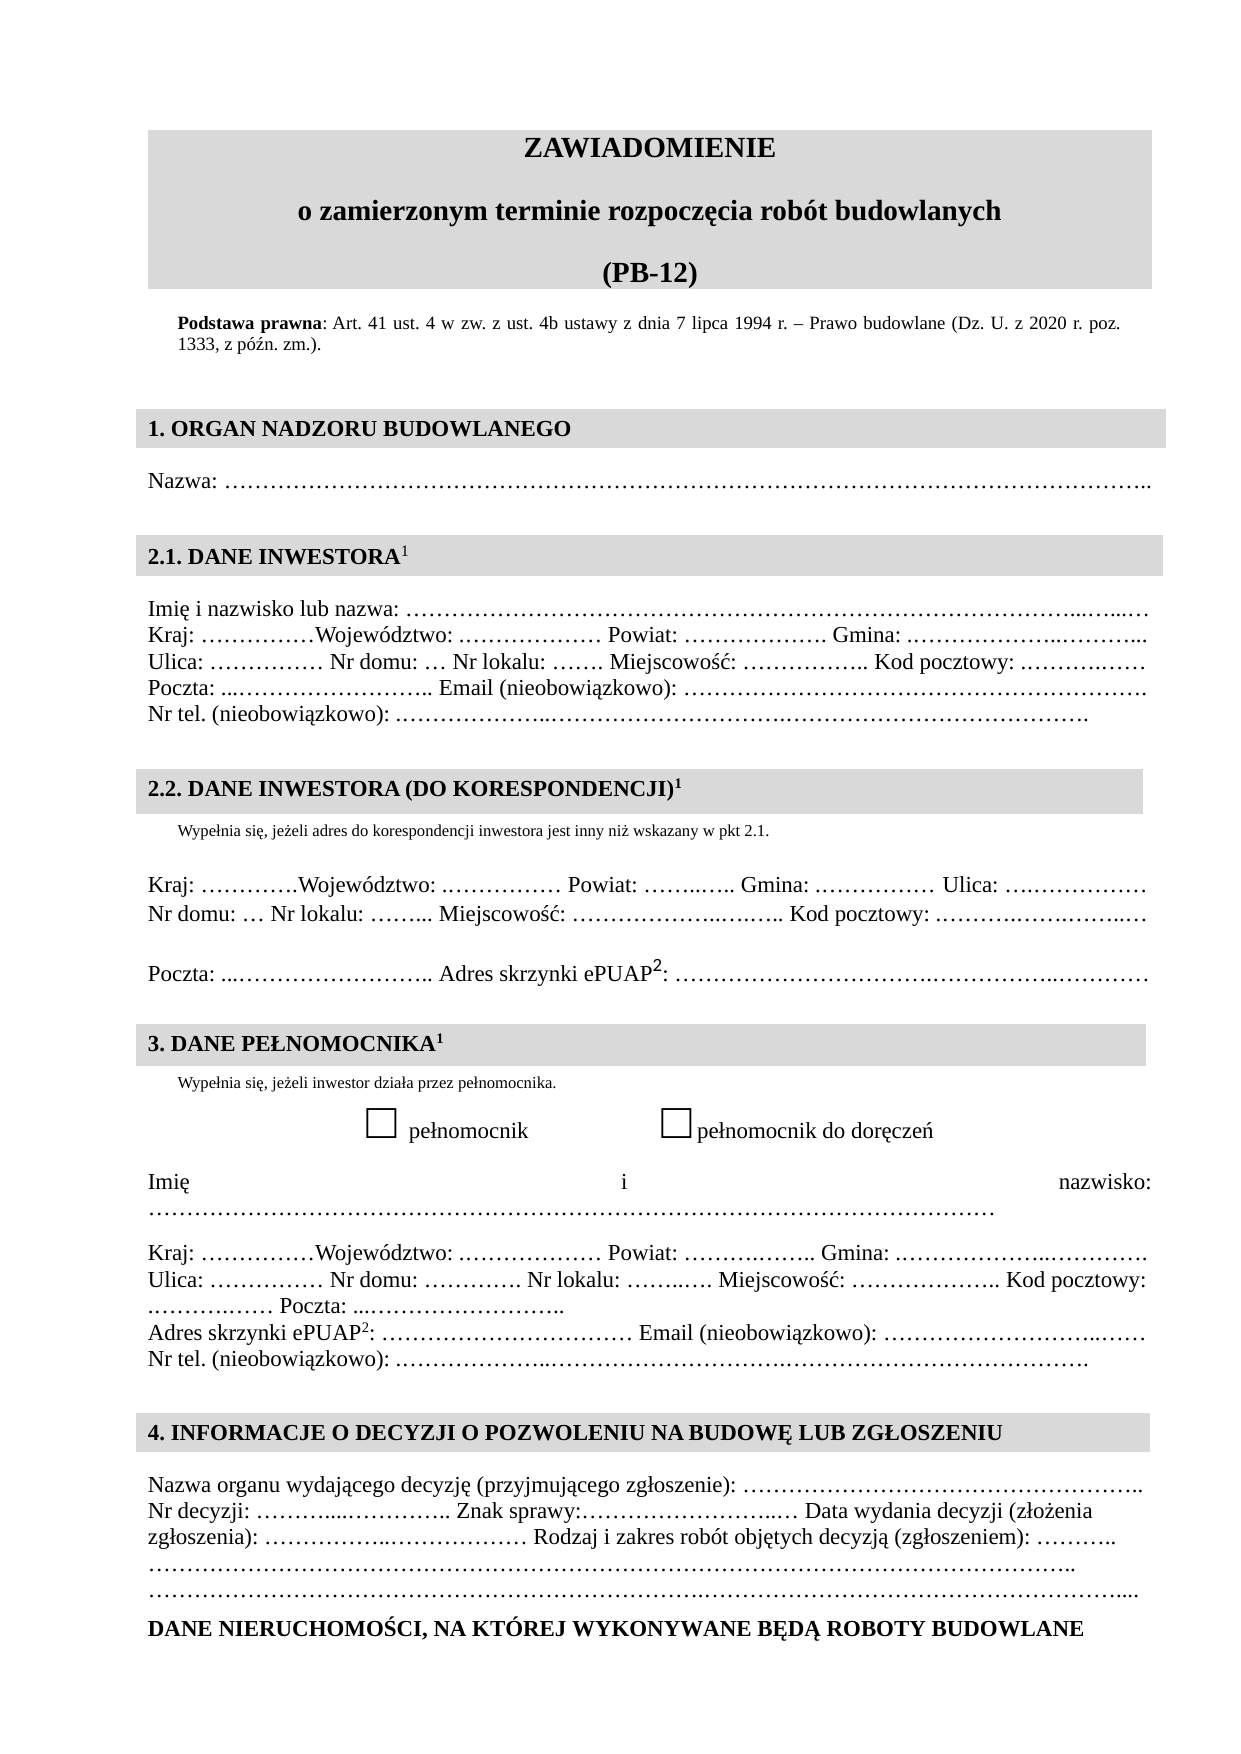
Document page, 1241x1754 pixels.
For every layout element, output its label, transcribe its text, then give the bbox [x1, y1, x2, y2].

table_header 2.1. DANE INWESTORA [136, 535, 1163, 576]
text Kraj: ………….Województwo: .…………… Powiat: ……..….. Gmina: .…………… Ulica: ….…………… Nr domu: … Nr lokalu: ……... Miejscowość: ………………..….….. Kod pocztowy: .……….…….……..… Poczta: ...…………………….. Adres skrzynki ePUAP: …………………………….……………..………… [148, 864, 1152, 1024]
text Nazwa: ………………………………………………………………………………………………………….. [148, 467, 1152, 529]
text ZAWIADOMIENIE [148, 130, 1152, 163]
text o zamierzonym terminie rozpoczęcia robót budowlanych [148, 193, 1152, 226]
table_header 2.2. DANE INWESTORA (DO KORESPONDENCJI)1 [136, 769, 1143, 814]
text Imię i nazwisko: ………………………………………………………………………………………………… [148, 1168, 1152, 1221]
text DANE NIERUCHOMOŚCI, NA KTÓREJ WYKONYWANE BĘDĄ ROBOTY BUDOWLANE [148, 1615, 1152, 1642]
text Kraj: ……………Województwo: .……………… Powiat: ……….…….. Gmina: .………………..…………. [148, 1239, 1152, 1266]
text Wypełnia się, jeżeli adres do korespondencji inwestora jest inny niż wskazany w pkt 2.1. [177, 820, 1152, 839]
text Nazwa organu wydającego decyzję (przyjmującego zgłoszenie): …………………………………………….. Nr decyzji: ………....………….. Znak sprawy:……………………..… Data wydania decyzji (złożenia zgłoszenia): ……………..……………… Rodzaj i zakres robót objętych decyzją (zgłoszeniem): ………..…………………………………………………………………………………………………………..……………………………………………………………….……………………………………………….... [148, 1471, 1152, 1602]
text Ulica: …………… Nr domu: …………. Nr lokalu: ……..…. Miejscowość: ……………….. Kod pocztowy: .……….…… Poczta: ...…………………….. Adres skrzynki ePUAP2: …………………………… Email (nieobowiązkowo): ………………………..…… Nr tel. (nieobowiązkowo): .………………..………………………….…………………………………. [148, 1266, 1152, 1407]
text (PB-12) [148, 255, 1152, 289]
text Ulica: …………… Nr domu: … Nr lokalu: ……. Miejscowość: …………….. Kod pocztowy: .……….…… Poczta: ...…………………….. Email (nieobowiązkowo): ……………………………………………………. Nr tel. (nieobowiązkowo): .………………..………………………….…………………………………. [148, 648, 1152, 762]
text □ pełnomocnik □ pełnomocnik do doręczeń [148, 1092, 1152, 1149]
table_header 4. INFORMACJE O DECYZJI O POZWOLENIU NA BUDOWĘ LUB ZGŁOSZENIU [136, 1413, 1150, 1452]
table_header 3. DANE PEŁNOMOCNIKA1 [136, 1024, 1146, 1066]
text Wypełnia się, jeżeli inwestor działa przez pełnomocnika. [177, 1073, 1152, 1092]
table_header 1. ORGAN NADZORU BUDOWLANEGO [136, 409, 1166, 448]
text Podstawa prawna: Art. 41 ust. 4 w zw. z ust. 4b ustawy z dnia 7 lipca 1994 r. – Prawo budowlane (Dz. U. z 2020 r. poz. 1333, z późn. zm.). [177, 312, 1122, 355]
text Imię i nazwisko lub nazwa: ……………………………………………………………………………...…...… Kraj: ……………Województwo: .……………… Powiat: ………………. Gmina: .………………..………... [148, 595, 1152, 648]
